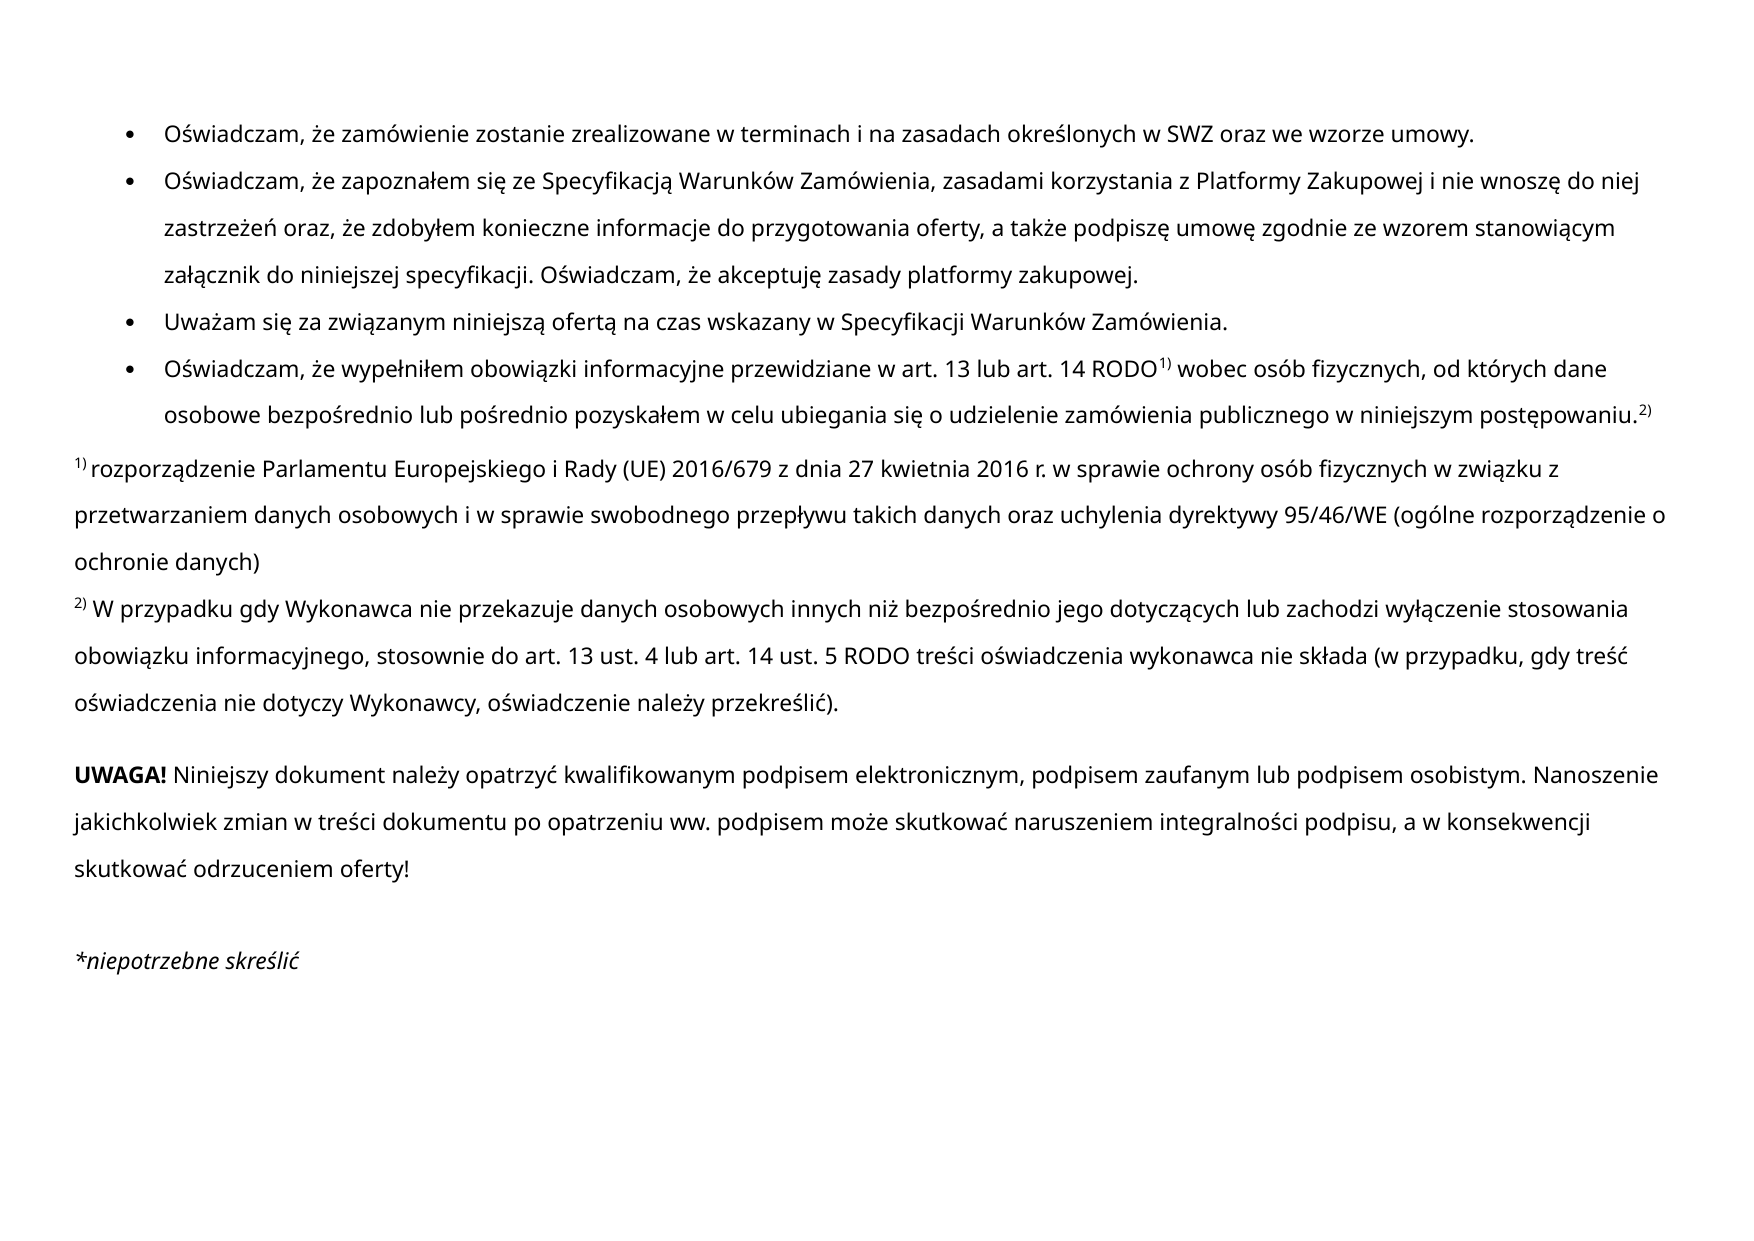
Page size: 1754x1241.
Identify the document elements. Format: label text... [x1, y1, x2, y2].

text *niepotrzebne skreślić [74, 945, 1695, 976]
text UWAGA! Niniejszy dokument należy opatrzyć kwalifikowanym podpisem elektronicznym, podpisem zaufanym lub podpisem osobistym. Nanoszenie jakichkolwiek zmian w treści dokumentu po opatrzeniu ww. podpisem może skutkować naruszeniem integralności podpisu, a w konsekwencji skutkować odrzuceniem oferty! [74, 759, 1695, 884]
list Oświadczam, że zapoznałem się ze Specyfikacją Warunków Zamówienia, zasadami korzystania z Platformy Zakupowej i nie wnoszę do niej zastrzeżeń oraz, że zdobyłem konieczne informacje do przygotowania oferty, a także podpiszę umowę zgodnie ze wzorem stanowiącym załącznik do niniejszej specyfikacji. Oświadczam, że akceptuję zasady platformy zakupowej. [126, 165, 1695, 290]
list Uważam się za związanym niniejszą ofertą na czas wskazany w Specyfikacji Warunków Zamówienia. [126, 306, 1695, 337]
text 1) rozporządzenie Parlamentu Europejskiego i Rady (UE) 2016/679 z dnia 27 kwietnia 2016 r. w sprawie ochrony osób fizycznych w związku z przetwarzaniem danych osobowych i w sprawie swobodnego przepływu takich danych oraz uchylenia dyrektywy 95/46/WE (ogólne rozporządzenie o ochronie danych) [74, 452, 1695, 577]
list Oświadczam, że zamówienie zostanie zrealizowane w terminach i na zasadach określonych w SWZ oraz we wzorze umowy. [126, 118, 1695, 149]
text 2) W przypadku gdy Wykonawca nie przekazuje danych osobowych innych niż bezpośrednio jego dotyczących lub zachodzi wyłączenie stosowania obowiązku informacyjnego, stosownie do art. 13 ust. 4 lub art. 14 ust. 5 RODO treści oświadczenia wykonawca nie składa (w przypadku, gdy treść oświadczenia nie dotyczy Wykonawcy, oświadczenie należy przekreślić). [74, 593, 1695, 718]
list Oświadczam, że wypełniłem obowiązki informacyjne przewidziane w art. 13 lub art. 14 RODO1) wobec osób fizycznych, od których dane osobowe bezpośrednio lub pośrednio pozyskałem w celu ubiegania się o udzielenie zamówienia publicznego w niniejszym postępowaniu.2) [126, 352, 1695, 431]
